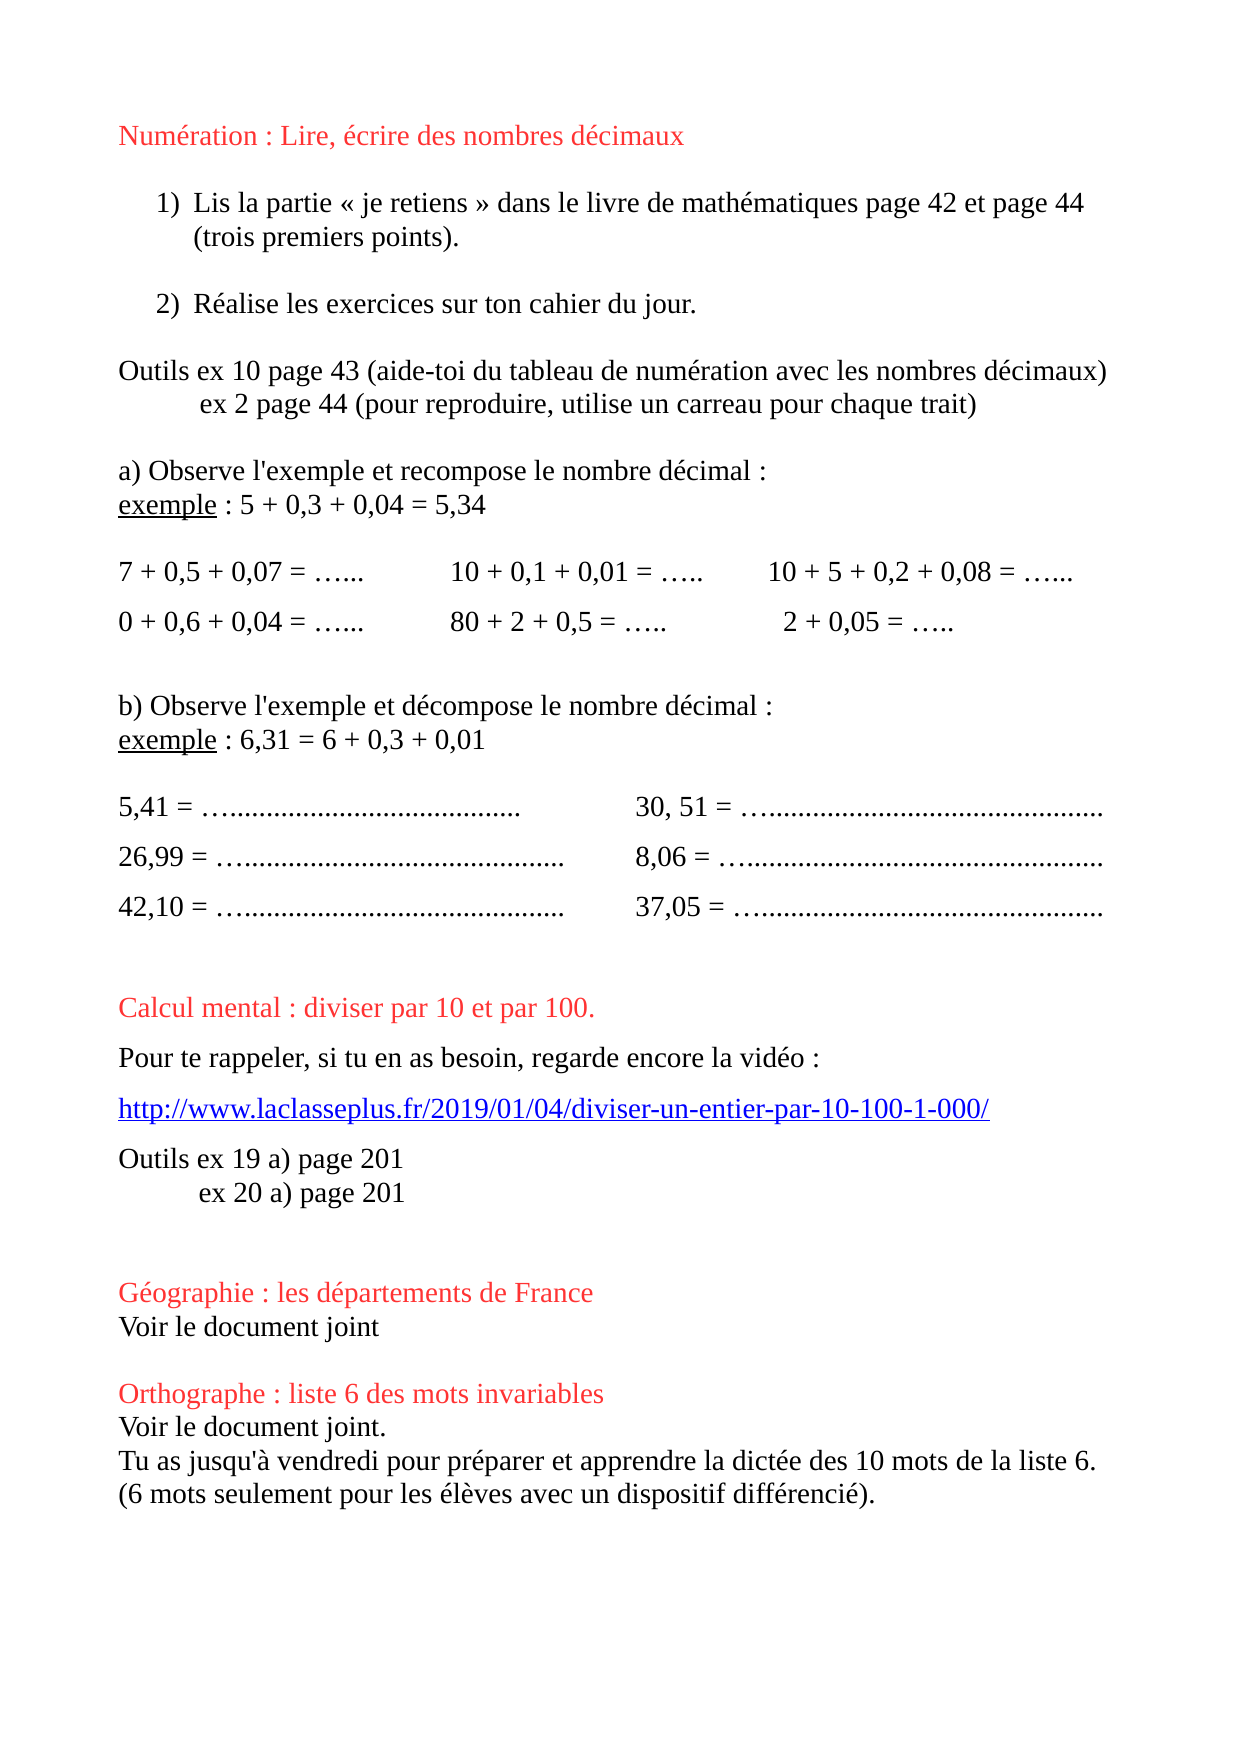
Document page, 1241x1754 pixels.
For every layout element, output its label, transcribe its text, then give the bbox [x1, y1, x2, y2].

text Orthographe : liste 6 des mots invariables [118, 1376, 1122, 1409]
text Pour te rappeler, si tu en as besoin, regarde encore la vidéo : [118, 1041, 1122, 1074]
text a) Observe l'exemple et recompose le nombre décimal : [118, 453, 1122, 487]
list Réalise les exercices sur ton cahier du jour. [156, 286, 1122, 319]
text Tu as jusqu'à vendredi pour préparer et apprendre la dictée des 10 mots de la liste 6. [118, 1443, 1122, 1477]
text (6 mots seulement pour les élèves avec un dispositif différencié). [118, 1477, 1122, 1510]
text Calcul mental : diviser par 10 et par 100. [118, 990, 1122, 1024]
text Géographie : les départements de France [118, 1275, 1122, 1309]
text Numération : Lire, écrire des nombres décimaux [118, 118, 1122, 152]
text 7 + 0,5 + 0,07 = …... 10 + 0,1 + 0,01 = ….. 10 + 5 + 0,2 + 0,08 = …... [118, 554, 1122, 588]
text 42,10 = …............................................ 37,05 = …............................................... [118, 889, 1122, 923]
text 26,99 = …............................................ 8,06 = …................................................. [118, 839, 1122, 873]
text Outils ex 19 a) page 201 [118, 1141, 1122, 1175]
text Voir le document joint [118, 1309, 1122, 1342]
list Lis la partie « je retiens » dans le livre de mathématiques page 42 et page 44 (trois premiers points). [156, 185, 1122, 252]
text b) Observe l'exemple et décompose le nombre décimal : [118, 688, 1122, 722]
text exemple : 5 + 0,3 + 0,04 = 5,34 [118, 487, 1122, 521]
text http://www.laclasseplus.fr/2019/01/04/diviser-un-entier-par-10-100-1-000/ [118, 1091, 1122, 1124]
text Outils ex 10 page 43 (aide-toi du tableau de numération avec les nombres décimaux) [118, 353, 1122, 386]
text 0 + 0,6 + 0,04 = …... 80 + 2 + 0,5 = ….. 2 + 0,05 = ….. [118, 604, 1122, 638]
text 5,41 = …........................................ 30, 51 = ….............................................. [118, 789, 1122, 822]
text ex 2 page 44 (pour reproduire, utilise un carreau pour chaque trait) [118, 386, 1122, 420]
text ex 20 a) page 201 [118, 1175, 1122, 1208]
text exemple : 6,31 = 6 + 0,3 + 0,01 [118, 722, 1122, 755]
text Voir le document joint. [118, 1409, 1122, 1443]
